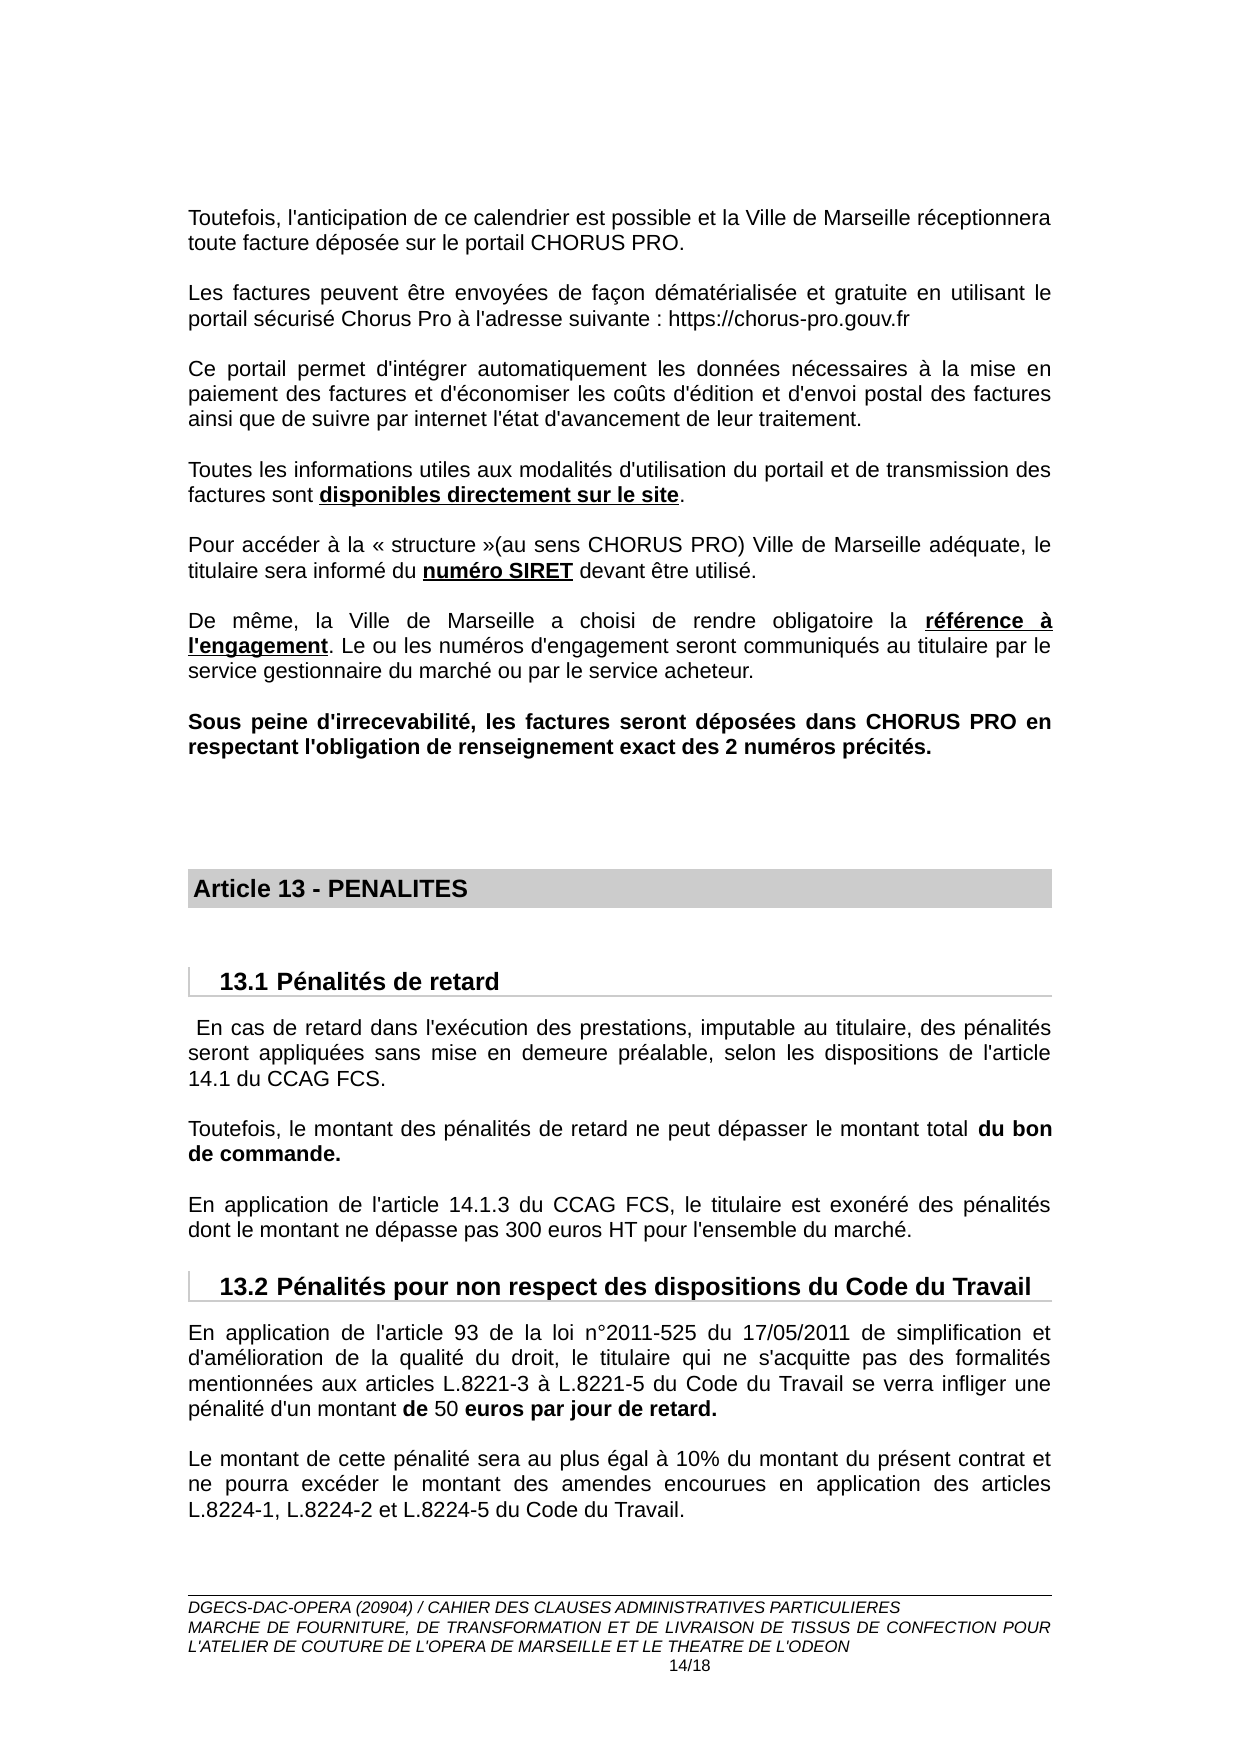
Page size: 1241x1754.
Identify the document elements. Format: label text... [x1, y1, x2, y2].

text Toutes les informations utiles aux modalités d'utilisation du portail et de transmission des factures sont disponibles directement sur le site. [188, 457, 1052, 507]
text Ce portail permet d'intégrer automatiquement les données nécessaires à la mise en paiement des factures et d'économiser les coûts d'édition et d'envoi postal des factures ainsi que de suivre par internet l'état d'avancement de leur traitement. [188, 356, 1052, 431]
text En application de l'article 14.1.3 du CCAG FCS, le titulaire est exonéré des pénalités dont le montant ne dépasse pas 300 euros HT pour l'ensemble du marché. [188, 1192, 1052, 1242]
text Le montant de cette pénalité sera au plus égal à 10% du montant du présent contrat et ne pourra excéder le montant des amendes encourues en application des articles L.8224-1, L.8224-2 et L.8224-5 du Code du Travail. [188, 1446, 1052, 1522]
text En cas de retard dans l'exécution des prestations, imputable au titulaire, des pénalités seront appliquées sans mise en demeure préalable, selon les dispositions de l'article 14.1 du CCAG FCS. [188, 1015, 1052, 1091]
text Sous peine d'irrecevabilité, les factures seront déposées dans CHORUS PRO en respectant l'obligation de renseignement exact des 2 numéros précités. [188, 709, 1052, 759]
text Toutefois, le montant des pénalités de retard ne peut dépasser le montant total du bon de commande. [188, 1116, 1052, 1166]
text En application de l'article 93 de la loi n°2011-525 du 17/05/2011 de simplification et d'amélioration de la qualité du droit, le titulaire qui ne s'acquitte pas des formalités mentionnées aux articles L.8221-3 à L.8221-5 du Code du Travail se verra infliger une pénalité d'un montant de 50 euros par jour de retard. [188, 1320, 1052, 1421]
text De même, la Ville de Marseille a choisi de rendre obligatoire la référence à l'engagement. Le ou les numéros d'engagement seront communiqués au titulaire par le service gestionnaire du marché ou par le service acheteur. [188, 608, 1052, 683]
text Les factures peuvent être envoyées de façon dématérialisée et gratuite en utilisant le portail sécurisé Chorus Pro à l'adresse suivante : https://chorus-pro.gouv.fr [188, 280, 1052, 331]
subtitle Pénalités de retard [190, 967, 1052, 995]
subtitle PENALITES [190, 871, 1050, 905]
subtitle Pénalités pour non respect des dispositions du Code du Travail [190, 1271, 1052, 1300]
text Pour accéder à la « structure »(au sens CHORUS PRO) Ville de Marseille adéquate, le titulaire sera informé du numéro SIRET devant être utilisé. [188, 532, 1052, 583]
text Toutefois, l'anticipation de ce calendrier est possible et la Ville de Marseille réceptionnera toute facture déposée sur le portail CHORUS PRO. [188, 204, 1052, 255]
